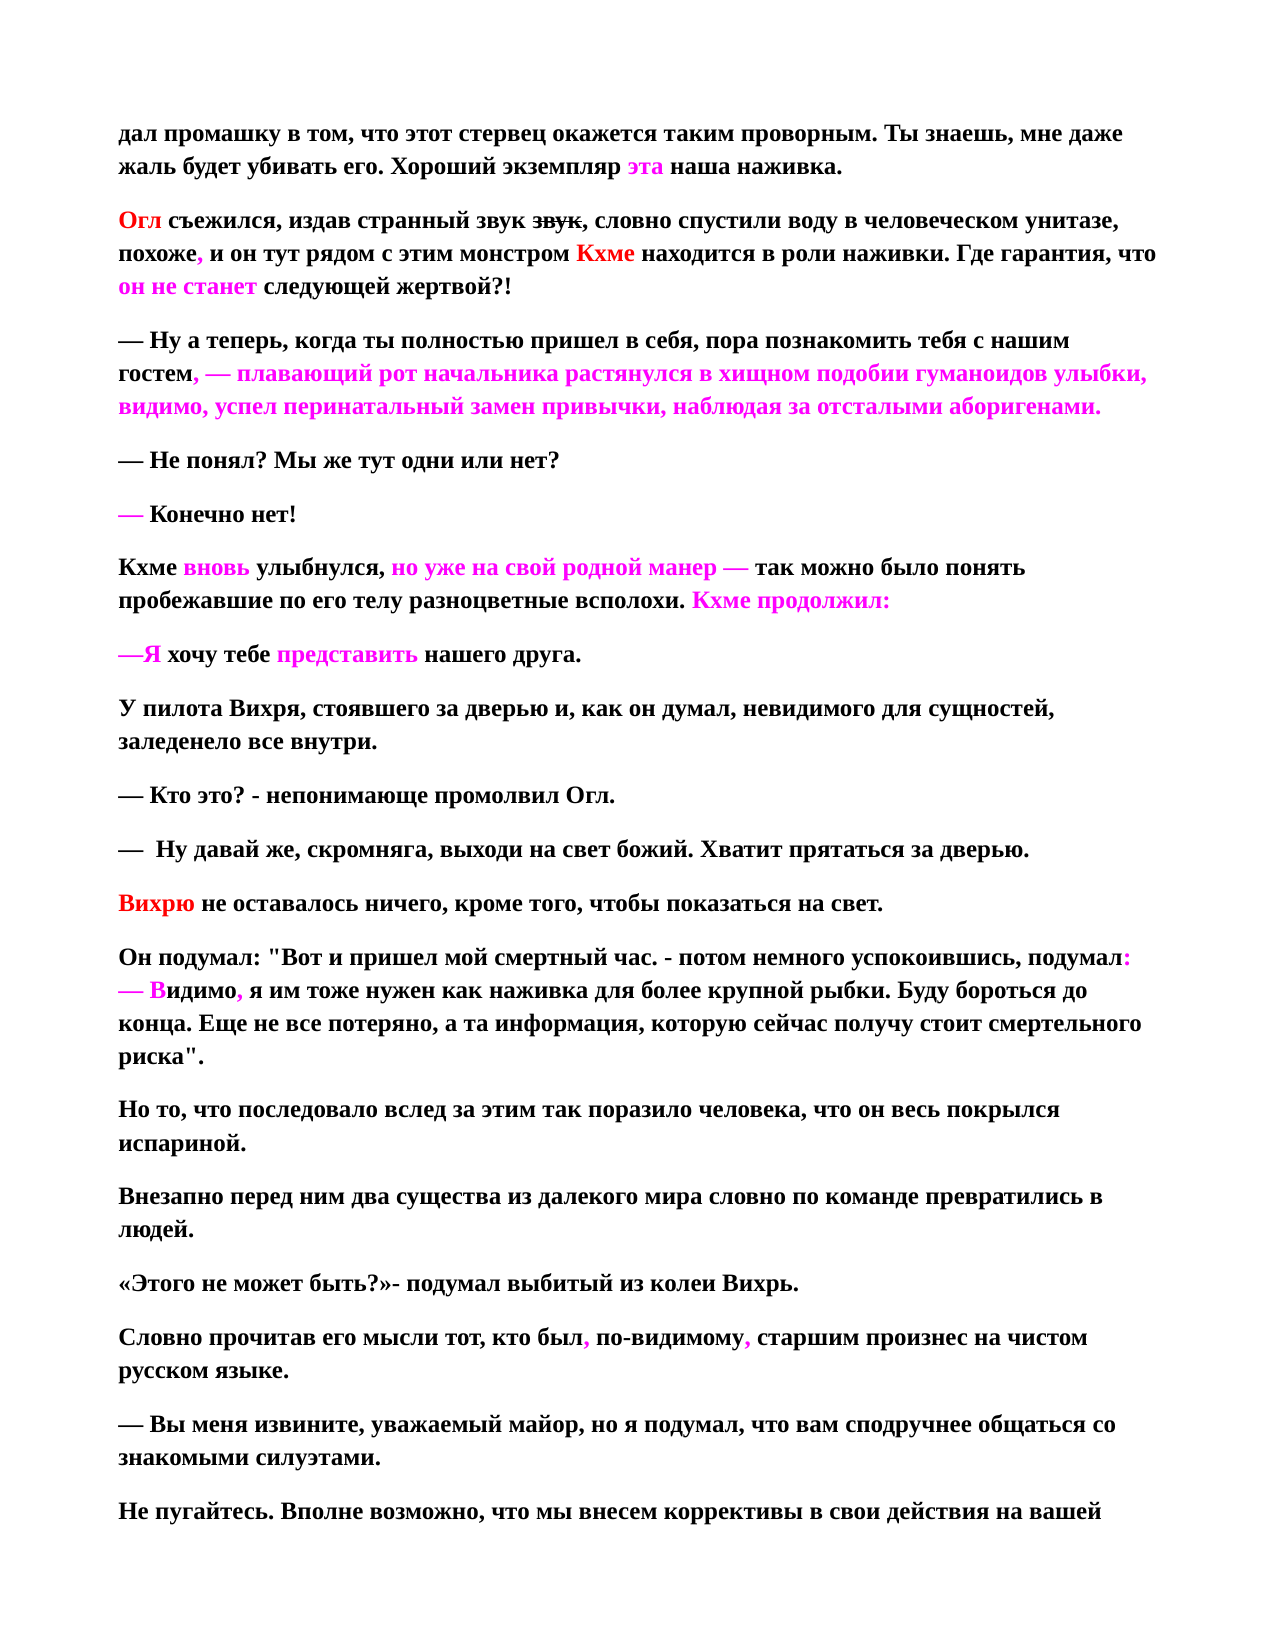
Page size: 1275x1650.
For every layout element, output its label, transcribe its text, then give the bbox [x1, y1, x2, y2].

text Огл съежился, издав странный звук звук, словно спустили воду в человеческом унитазе, похоже, и он тут рядом с этим монстром Кхме находится в роли наживки. Где гарантия, что он не станет следующей жертвой?! [118, 205, 1157, 300]
text У пилота Вихря, стоявшего за дверью и, как он думал, невидимого для сущностей, заледенело все внутри. [118, 693, 1157, 755]
text Кхме вновь улыбнулся, но уже на свой родной манер — так можно было понять пробежавшие по его телу разноцветные всполохи. Кхме продолжил: [118, 552, 1157, 614]
text — Конечно нет! [118, 499, 1157, 527]
text Но то, что последовало вслед за этим так поразило человека, что он весь покрылся испариной. [118, 1094, 1157, 1156]
text — Не понял? Мы же тут одни или нет? [118, 445, 1157, 473]
text «Этого не может быть?»- подумал выбитый из колеи Вихрь. [118, 1268, 1157, 1297]
text — Кто это? - непонимающе промолвил Огл. [118, 780, 1157, 809]
text — Ну а теперь, когда ты полностью пришел в себя, пора познакомить тебя с нашим гостем, — плавающий рот начальника растянулся в хищном подобии гуманоидов улыбки, видимо, успел перинатальный замен привычки, наблюдая за отсталыми аборигенами. [118, 325, 1157, 420]
text Он подумал: "Вот и пришел мой смертный час. - потом немного успокоившись, подумал: — Видимо, я им тоже нужен как наживка для более крупной рыбки. Буду бороться до конца. Еще не все потеряно, а та информация, которую сейчас получу стоит смертельного риска". [118, 942, 1157, 1069]
text — Вы меня извините, уважаемый майор, но я подумал, что вам сподручнее общаться со знакомыми силуэтами. [118, 1409, 1157, 1471]
text Не пугайтесь. Вполне возможно, что мы внесем коррективы в свои действия на вашей [118, 1496, 1157, 1525]
text — Ну давай же, скромняга, выходи на свет божий. Хватит прятаться за дверью. [118, 834, 1157, 863]
text —Я хочу тебе представить нашего друга. [118, 639, 1157, 668]
text дал промашку в том, что этот стервец окажется таким проворным. Ты знаешь, мне даже жаль будет убивать его. Хороший экземпляр эта наша наживка. [118, 118, 1157, 180]
text Словно прочитав его мысли тот, кто был, по-видимому, старшим произнес на чистом русском языке. [118, 1322, 1157, 1384]
text Внезапно перед ним два существа из далекого мира словно по команде превратились в людей. [118, 1181, 1157, 1243]
text Вихрю не оставалось ничего, кроме того, чтобы показаться на свет. [118, 888, 1157, 917]
